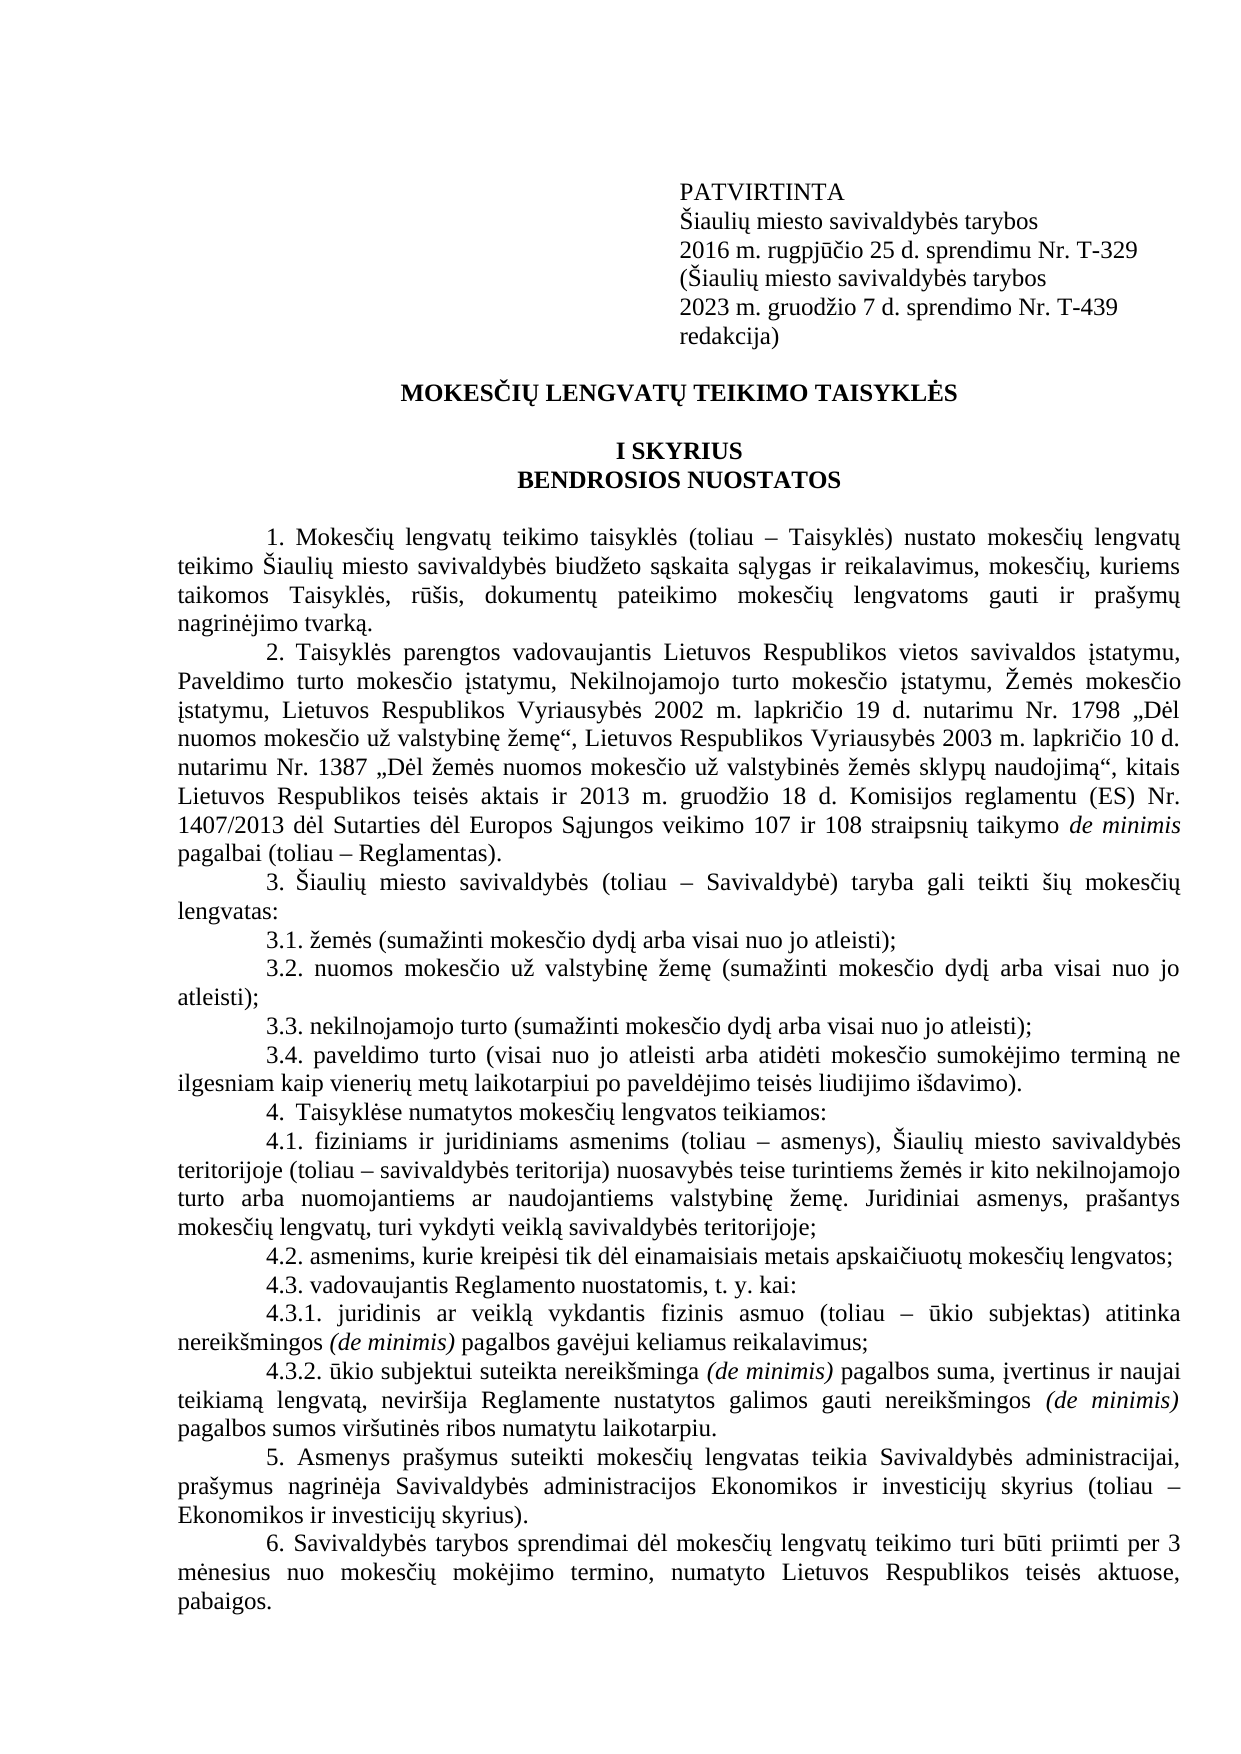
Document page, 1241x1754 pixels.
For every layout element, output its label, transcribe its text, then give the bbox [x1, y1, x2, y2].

text 4.3. vadovaujantis Reglamento nuostatomis, t. y. kai: [177, 1270, 1181, 1298]
text 2016 m. rugpjūčio 25 d. sprendimu Nr. T-329 [177, 235, 1181, 263]
text 4.1. fiziniams ir juridiniams asmenims (toliau – asmenys), Šiaulių miesto savivaldybės teritorijoje (toliau – savivaldybės teritorija) nuosavybės teise turintiems žemės ir kito nekilnojamojo turto arba nuomojantiems ar naudojantiems valstybinę žemę. Juridiniai asmenys, prašantys mokesčių lengvatų, turi vykdyti veiklą savivaldybės teritorijoje; [177, 1126, 1181, 1241]
text 3.2. nuomos mokesčio už valstybinę žemę (sumažinti mokesčio dydį arba visai nuo jo atleisti); [177, 953, 1181, 1011]
text 5. Asmenys prašymus suteikti mokesčių lengvatas teikia Savivaldybės administracijai, prašymus nagrinėja Savivaldybės administracijos Ekonomikos ir investicijų skyrius (toliau – Ekonomikos ir investicijų skyrius). [177, 1442, 1181, 1528]
text MOKESČIŲ LENGVATŲ TEIKIMO TAISYKLĖS [177, 378, 1181, 407]
text 2023 m. gruodžio 7 d. sprendimo Nr. T-439 [177, 292, 1181, 321]
text 4.2. asmenims, kurie kreipėsi tik dėl einamaisiais metais apskaičiuotų mokesčių lengvatos; [177, 1241, 1181, 1270]
text I SKYRIUS [177, 436, 1181, 465]
text 3. Šiaulių miesto savivaldybės (toliau – Savivaldybė) taryba gali teikti šių mokesčių lengvatas: [177, 867, 1181, 925]
text 4.3.2. ūkio subjektui suteikta nereikšminga (de minimis) pagalbos suma, įvertinus ir naujai teikiamą lengvatą, neviršija Reglamente nustatytos galimos gauti nereikšmingos (de minimis) pagalbos sumos viršutinės ribos numatytu laikotarpiu. [177, 1356, 1181, 1442]
text Šiaulių miesto savivaldybės tarybos [177, 206, 1181, 235]
text redakcija) [177, 321, 1181, 350]
text 3.1. žemės (sumažinti mokesčio dydį arba visai nuo jo atleisti); [177, 925, 1181, 953]
text BENDROSIOS NUOSTATOS [177, 465, 1181, 493]
text 1. Mokesčių lengvatų teikimo taisyklės (toliau – Taisyklės) nustato mokesčių lengvatų teikimo Šiaulių miesto savivaldybės biudžeto sąskaita sąlygas ir reikalavimus, mokesčių, kuriems taikomos Taisyklės, rūšis, dokumentų pateikimo mokesčių lengvatoms gauti ir prašymų nagrinėjimo tvarką. [177, 522, 1181, 637]
text (Šiaulių miesto savivaldybės tarybos [177, 263, 1181, 292]
text 3.4. paveldimo turto (visai nuo jo atleisti arba atidėti mokesčio sumokėjimo terminą ne ilgesniam kaip vienerių metų laikotarpiui po paveldėjimo teisės liudijimo išdavimo). [177, 1040, 1181, 1097]
text PATVIRTINTA [177, 177, 1181, 206]
text 3.3. nekilnojamojo turto (sumažinti mokesčio dydį arba visai nuo jo atleisti); [177, 1011, 1181, 1040]
text 6. Savivaldybės tarybos sprendimai dėl mokesčių lengvatų teikimo turi būti priimti per 3 mėnesius nuo mokesčių mokėjimo termino, numatyto Lietuvos Respublikos teisės aktuose, pabaigos. [177, 1528, 1181, 1615]
text 4. Taisyklėse numatytos mokesčių lengvatos teikiamos: [177, 1097, 1181, 1126]
text 2. Taisyklės parengtos vadovaujantis Lietuvos Respublikos vietos savivaldos įstatymu, Paveldimo turto mokesčio įstatymu, Nekilnojamojo turto mokesčio įstatymu, Žemės mokesčio įstatymu, Lietuvos Respublikos Vyriausybės 2002 m. lapkričio 19 d. nutarimu Nr. 1798 „Dėl nuomos mokesčio už valstybinę žemę“, Lietuvos Respublikos Vyriausybės 2003 m. lapkričio 10 d. nutarimu Nr. 1387 „Dėl žemės nuomos mokesčio už valstybinės žemės sklypų naudojimą“, kitais Lietuvos Respublikos teisės aktais ir 2013 m. gruodžio 18 d. Komisijos reglamentu (ES) Nr. 1407/2013 dėl Sutarties dėl Europos Sąjungos veikimo 107 ir 108 straipsnių taikymo de minimis pagalbai (toliau – Reglamentas). [177, 637, 1181, 867]
text 4.3.1. juridinis ar veiklą vykdantis fizinis asmuo (toliau – ūkio subjektas) atitinka nereikšmingos (de minimis) pagalbos gavėjui keliamus reikalavimus; [177, 1298, 1181, 1356]
